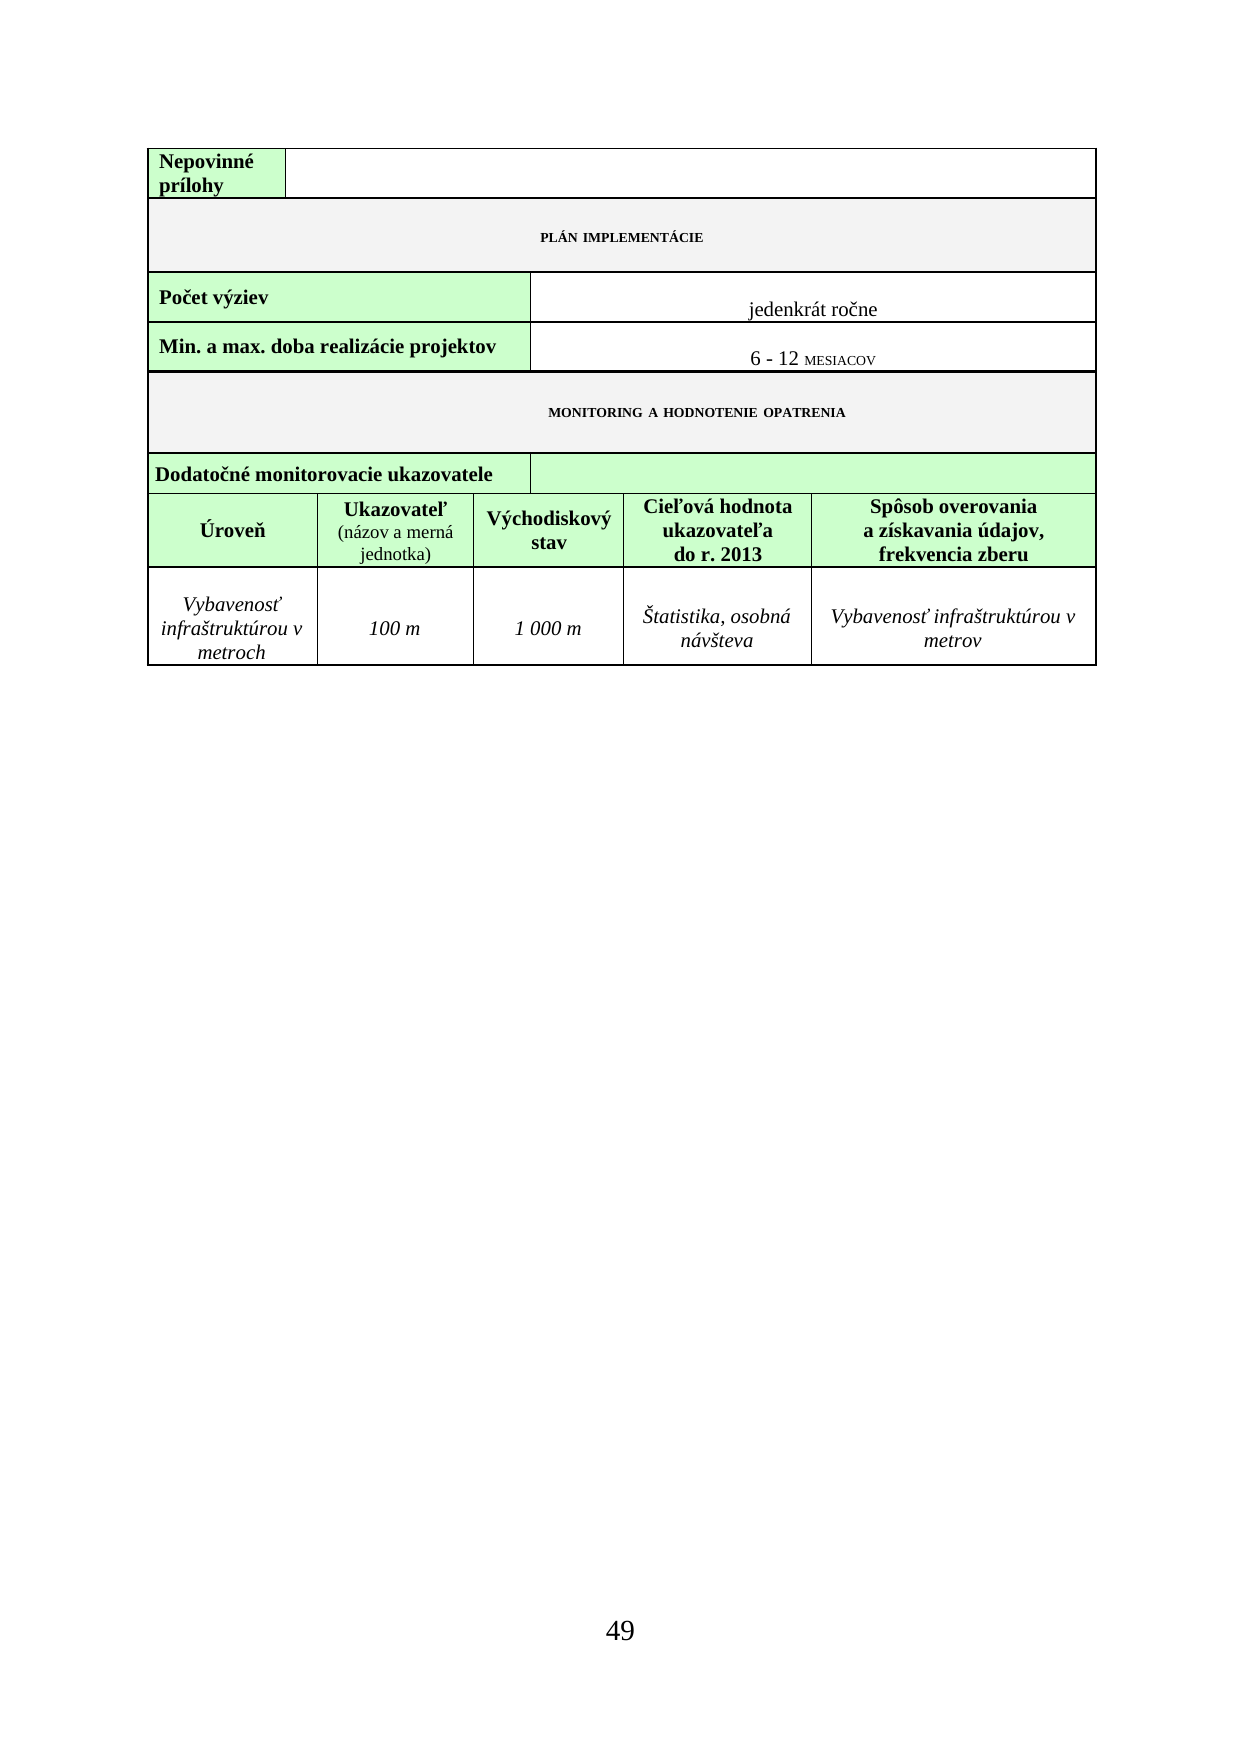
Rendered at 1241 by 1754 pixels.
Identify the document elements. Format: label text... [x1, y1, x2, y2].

table_cell Min. a max. doba realizácie projektov [149, 323, 530, 370]
table_cell Cieľová hodnota ukazovateľa do r. 2013 [624, 494, 811, 566]
table_cell Dodatočné monitorovacie ukazovatele [149, 454, 530, 493]
table_cell Vybavenosť infraštruktúrou v metroch [149, 568, 317, 664]
table_cell [531, 454, 1095, 493]
table_cell jedenkrát ročne [531, 273, 1095, 321]
table_cell [286, 149, 1095, 197]
table_cell 100 m [318, 568, 473, 664]
table_cell 1 000 m [474, 568, 623, 664]
table_cell plán implementácie [149, 199, 1095, 271]
table_cell Vybavenosť infraštruktúrou v metrov [812, 568, 1095, 664]
table_cell Úroveň [149, 494, 317, 566]
table_cell Počet výziev [149, 273, 530, 321]
table_cell Ukazovateľ (názov a merná jednotka) [318, 494, 473, 566]
table_cell Nepovinné prílohy [149, 149, 285, 197]
table_cell Štatistika, osobná návšteva [624, 568, 811, 664]
table_cell Spôsob overovania a získavania údajov, frekvencia zberu [812, 494, 1095, 566]
table_cell 6 - 12 mesiacov [531, 323, 1095, 370]
table_cell Východiskový stav [474, 494, 623, 566]
table_cell monitoring a hodnotenie opatrenia [149, 373, 1095, 452]
